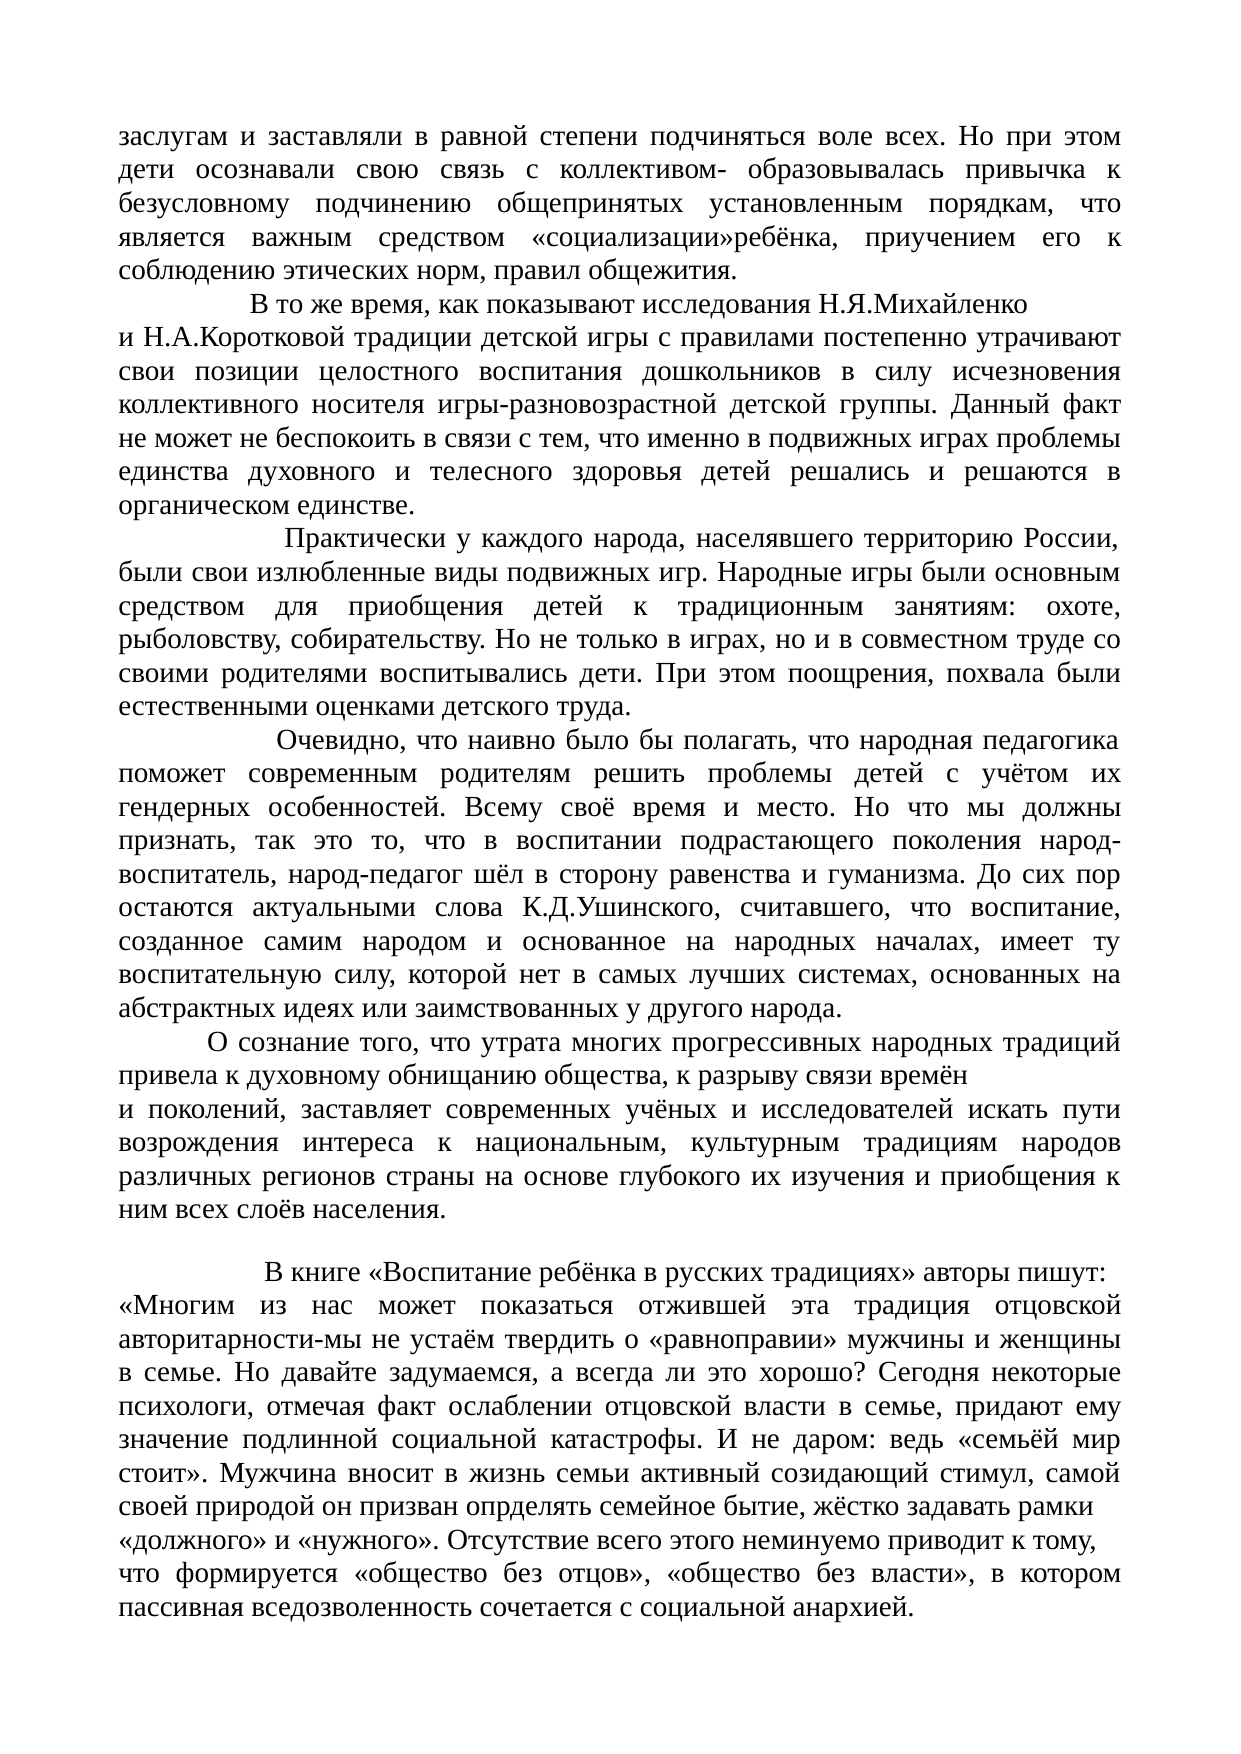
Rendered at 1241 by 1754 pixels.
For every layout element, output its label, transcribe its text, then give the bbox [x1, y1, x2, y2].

text заслугам и заставляли в равной степени подчиняться воле всех. Но при этом дети осознавали свою связь с коллективом- образовывалась привычка к безусловному подчинению общепринятых установленным порядкам, что является важным средством «социализации»ребёнка, приучением его к соблюдению этических норм, правил общежития. [118, 118, 1122, 286]
text и поколений, заставляет современных учёных и исследователей искать пути возрождения интереса к национальным, культурным традициям народов различных регионов страны на основе глубокого их изучения и приобщения к ним всех слоёв населения. [118, 1091, 1122, 1225]
text В книге «Воспитание ребёнка в русских традициях» авторы пишут: [118, 1254, 1122, 1287]
text О сознание того, что утрата многих прогрессивных народных традиций привела к духовному обнищанию общества, к разрыву связи времён [118, 1024, 1122, 1091]
text Практически у каждого народа, населявшего территорию России, были свои излюбленные виды подвижных игр. Народные игры были основным средством для приобщения детей к традиционным занятиям: охоте, рыболовству, собирательству. Но не только в играх, но и в совместном труде со своими родителями воспитывались дети. При этом поощрения, похвала были естественными оценками детского труда. [118, 521, 1122, 722]
text и Н.А.Коротковой традиции детской игры с правилами постепенно утрачивают свои позиции целостного воспитания дошкольников в силу исчезновения коллективного носителя игры-разновозрастной детской группы. Данный факт не может не беспокоить в связи с тем, что именно в подвижных играх проблемы единства духовного и телесного здоровья детей решались и решаются в органическом единстве. [118, 319, 1122, 521]
text что формируется «общество без отцов», «общество без власти», в котором пассивная вседозволенность сочетается с социальной анархией. [118, 1556, 1122, 1623]
text «Многим из нас может показаться отжившей эта традиция отцовской авторитарности-мы не устаём твердить о «равноправии» мужчины и женщины в семье. Но давайте задумаемся, а всегда ли это хорошо? Сегодня некоторые психологи, отмечая факт ослаблении отцовской власти в семье, придают ему значение подлинной социальной катастрофы. И не даром: ведь «семьёй мир стоит». Мужчина вносит в жизнь семьи активный созидающий стимул, самой своей природой он призван опрделять семейное бытие, жёстко задавать рамки [118, 1287, 1122, 1522]
text В то же время, как показывают исследования Н.Я.Михайленко [118, 286, 1122, 319]
text «должного» и «нужного». Отсутствие всего этого неминуемо приводит к тому, [118, 1522, 1122, 1556]
text Очевидно, что наивно было бы полагать, что народная педагогика поможет современным родителям решить проблемы детей с учётом их гендерных особенностей. Всему своё время и место. Но что мы должны признать, так это то, что в воспитании подрастающего поколения народ-воспитатель, народ-педагог шёл в сторону равенства и гуманизма. До сих пор остаются актуальными слова К.Д.Ушинского, считавшего, что воспитание, созданное самим народом и основанное на народных началах, имеет ту воспитательную силу, которой нет в самых лучших системах, основанных на абстрактных идеях или заимствованных у другого народа. [118, 722, 1122, 1024]
